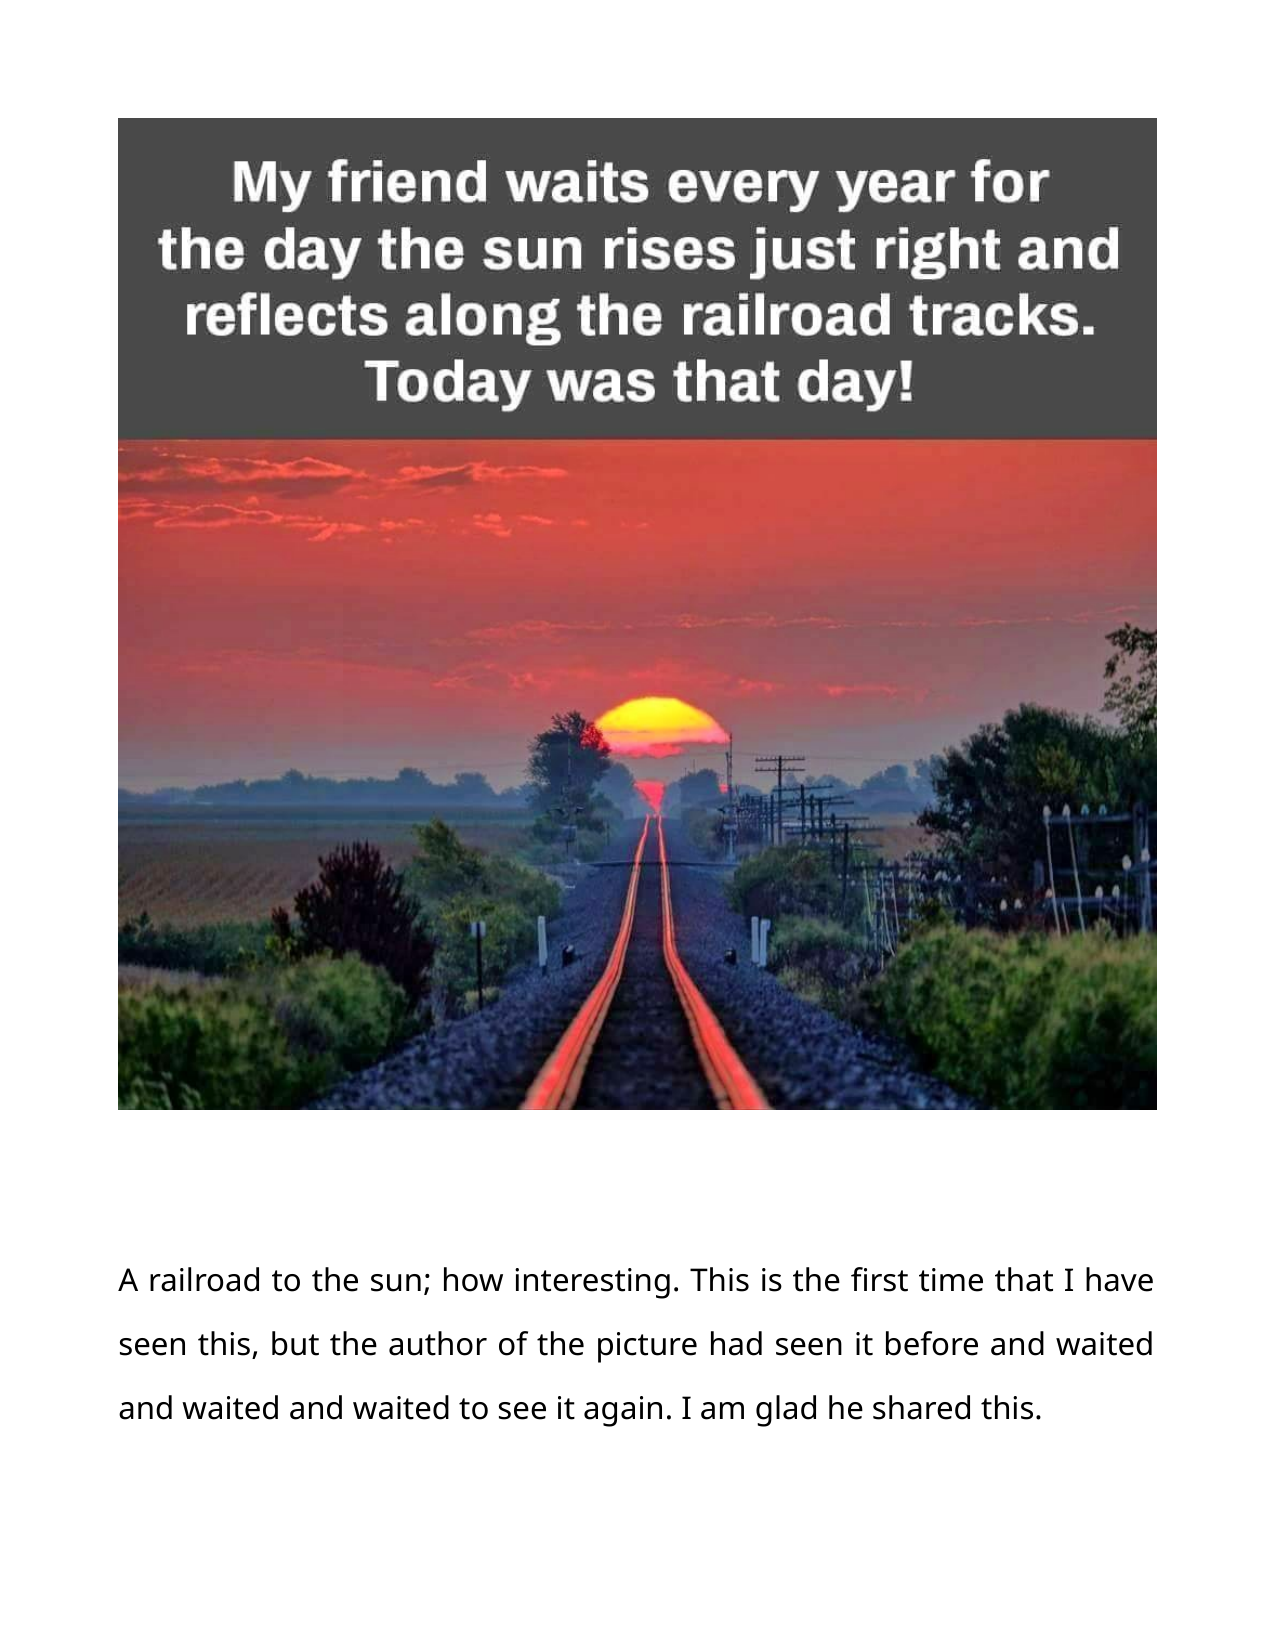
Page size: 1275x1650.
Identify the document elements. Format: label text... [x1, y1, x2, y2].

text A railroad to the sun; how interesting. This is the first time that I have seen this, but the author of the picture had seen it before and waited and waited and waited to see it again. I am glad he shared this. [118, 1258, 1157, 1428]
picture [118, 118, 1157, 1110]
